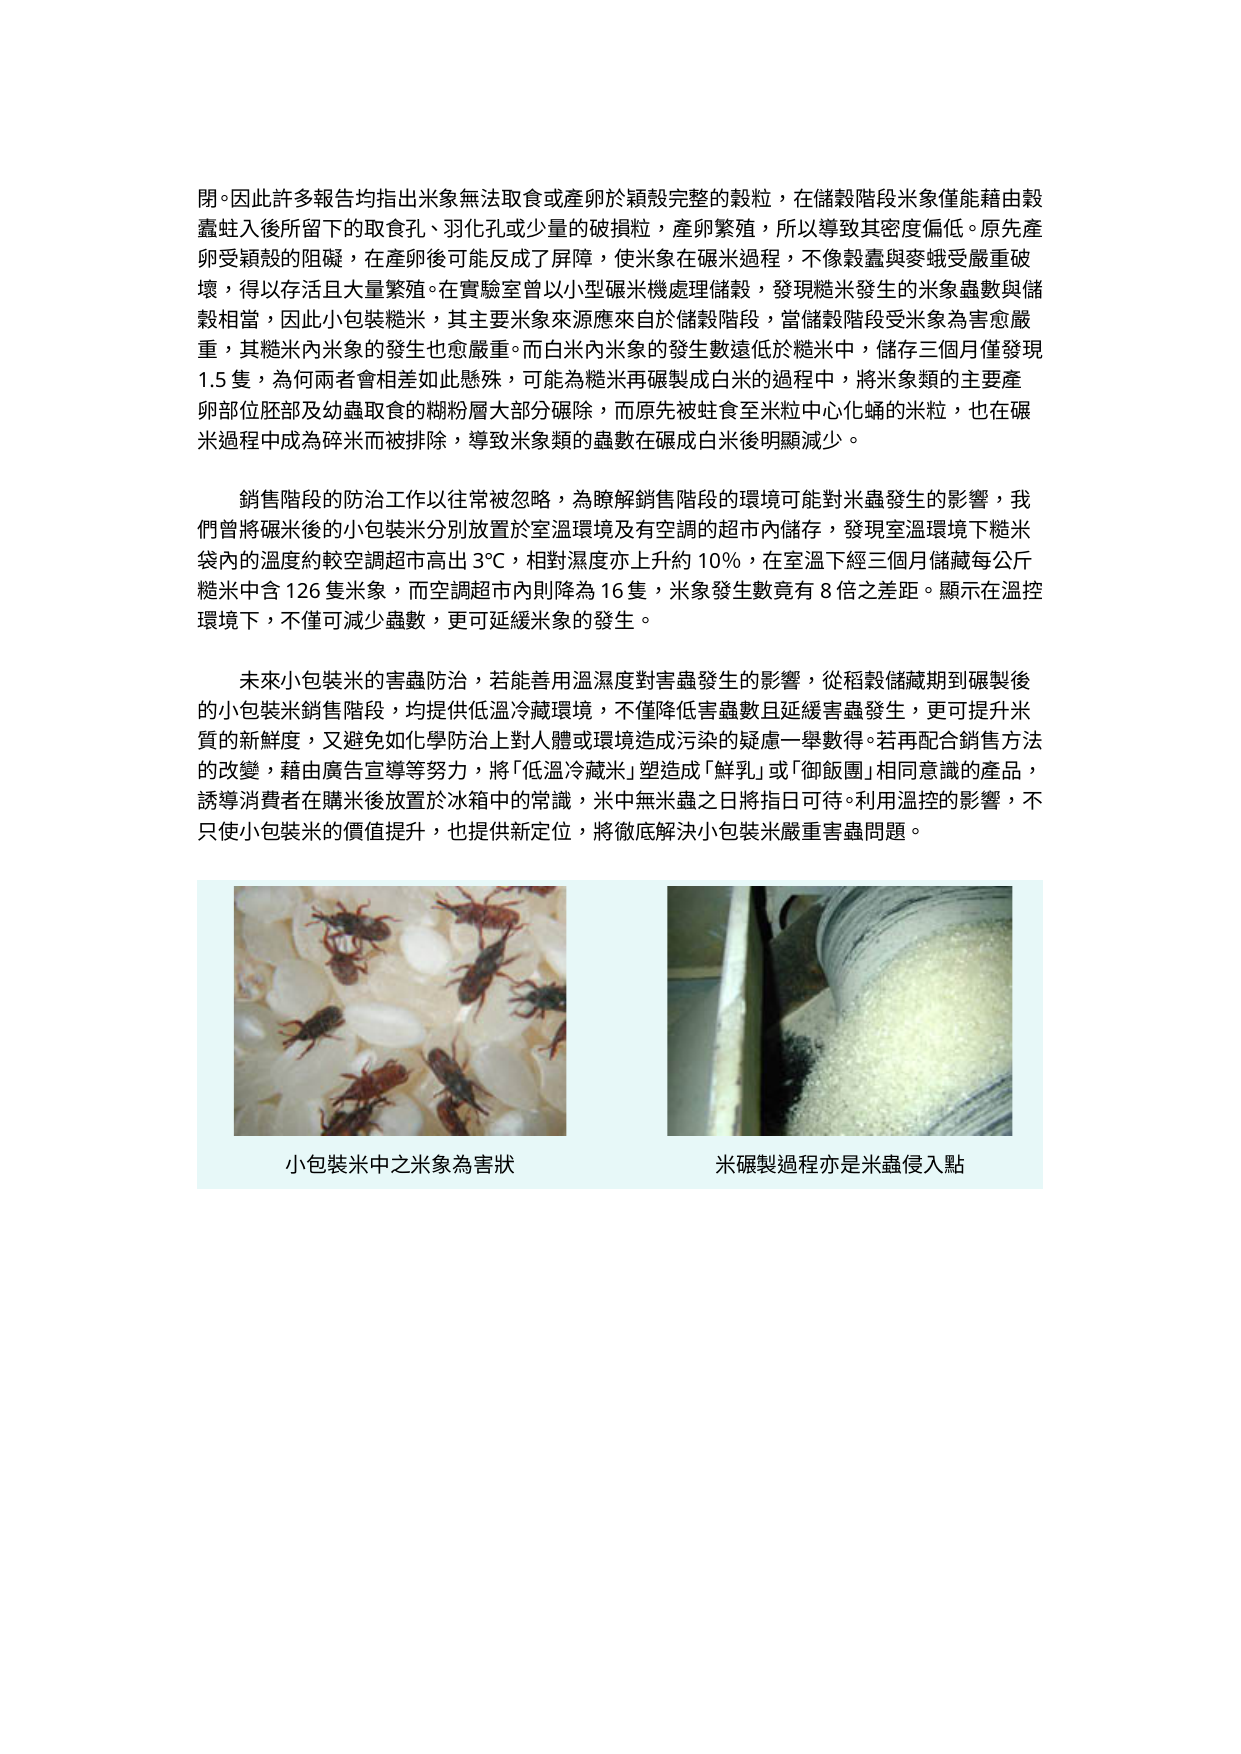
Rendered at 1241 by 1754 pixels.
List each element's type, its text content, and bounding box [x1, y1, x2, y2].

table_cell 閉。因此許多報告均指出米象無法取食或產卵於穎殼完整的穀粒，在儲穀階段米象僅能藉由穀蠹蛀入後所留下的取食孔、羽化孔或少量的破損粒，產卵繁殖，所以導致其密度偏低。原先產卵受穎殼的阻礙，在產卵後可能反成了屏障，使米象在碾米過程，不像穀蠹與麥蛾受嚴重破壞，得以存活且大量繁殖。在實驗室曾以小型碾米機處理儲穀，發現糙米發生的米象蟲數與儲穀相當，因此小包裝糙米，其主要米象來源應來自於儲穀階段，當儲穀階段受米象為害愈嚴重，其糙米內米象的發生也愈嚴重。而白米內米象的發生數遠低於糙米中，儲存三個月僅發現1.5隻，為何兩者會相差如此懸殊，可能為糙米再碾製成白米的過程中，將米象類的主要產卵部位胚部及幼蟲取食的糊粉層大部分碾除，而原先被蛀食至米粒中心化蛹的米粒，也在碾米過程中成為碎米而被排除，導致米象類的蟲數在碾成白米後明顯減少。 銷售階段的防治工作以往常被忽略，為瞭解銷售階段的環境可能對米蟲發生的影響，我們曾將碾米後的小包裝米分別放置於室溫環境及有空調的超市內儲存，發現室溫環境下糙米袋內的溫度約較空調超市高出3℃，相對濕度亦上升約 10％，在室溫下經三個月儲藏每公斤糙米中含126隻米象，而空調超市內則降為16隻，米象發生數竟有 8倍之差距。顯示在溫控環境下，不僅可減少蟲數，更可延緩米象的發生。 未來小包裝米的害蟲防治，若能善用溫濕度對害蟲發生的影響，從稻穀儲藏期到碾製後的小包裝米銷售階段，均提供低溫冷藏環境，不僅降低害蟲數且延緩害蟲發生，更可提升米質的新鮮度，又避免如化學防治上對人體或環境造成污染的疑慮一舉數得。若再配合銷售方法的改變，藉由廣告宣導等努力，將「低溫冷藏米」塑造成「鮮乳」或「御飯團」相同意識的產品，誘導消費者在購米後放置於冰箱中的常識，米中無米蟲之日將指日可待。利用溫控的影響，不只使小包裝米的價值提升，也提供新定位，將徹底解決小包裝米嚴重害蟲問題。 [194, 150, 1046, 877]
table_cell 小包裝米中之米象為害狀 [197, 1142, 603, 1189]
table_cell 米碾製過程亦是米蟲侵入點 [637, 1142, 1043, 1189]
table_header [603, 880, 637, 1142]
picture [233, 886, 567, 1136]
table_header [637, 880, 1043, 1142]
picture [667, 886, 1013, 1136]
table_header [197, 880, 603, 1142]
table_cell [603, 1142, 637, 1189]
table_cell [194, 877, 1046, 1192]
